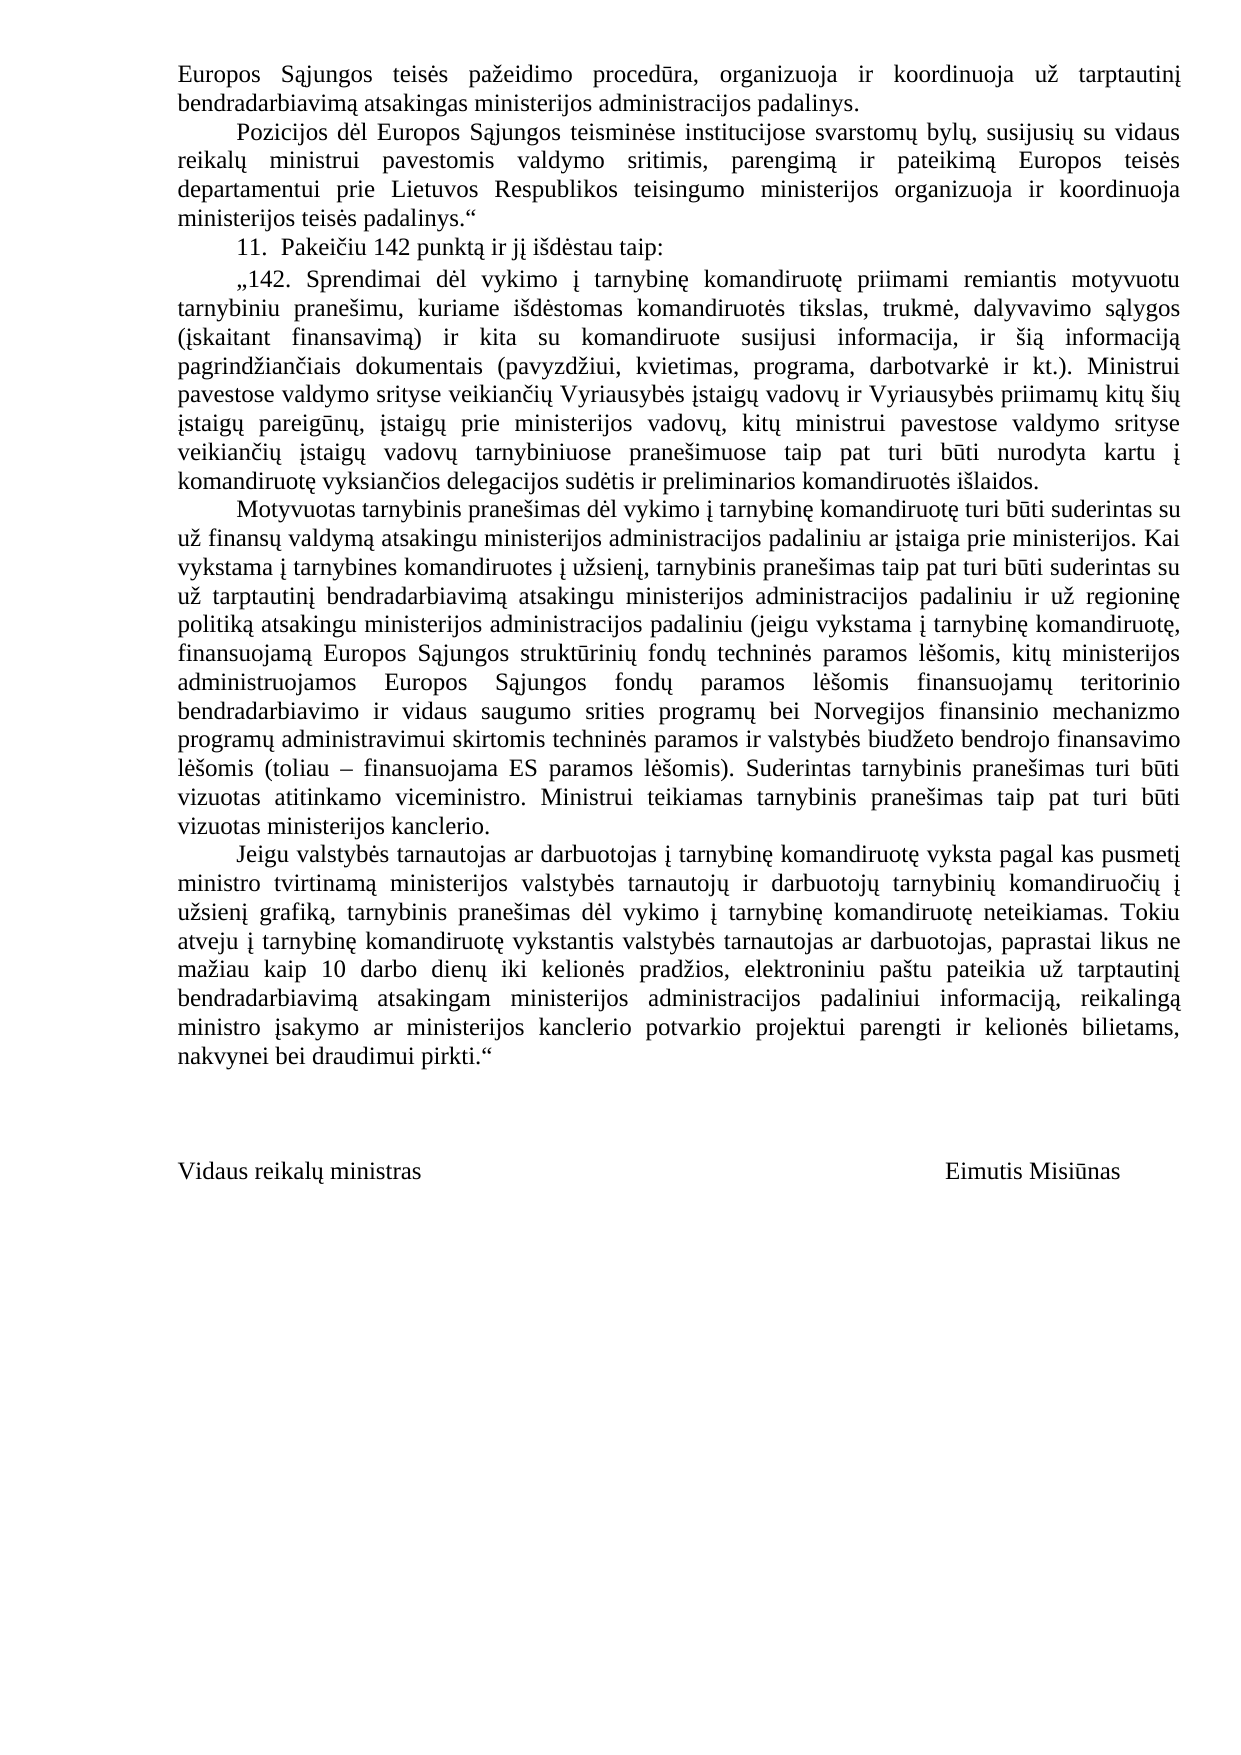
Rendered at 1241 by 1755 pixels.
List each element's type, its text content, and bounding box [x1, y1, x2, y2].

text Europos Sąjungos teisės pažeidimo procedūra, organizuoja ir koordinuoja už tarptautinį bendradarbiavimą atsakingas ministerijos administracijos padalinys. [177, 59, 1181, 117]
text Pozicijos dėl Europos Sąjungos teisminėse institucijose svarstomų bylų, susijusių su vidaus reikalų ministrui pavestomis valdymo sritimis, parengimą ir pateikimą Europos teisės departamentui prie Lietuvos Respublikos teisingumo ministerijos organizuoja ir koordinuoja ministerijos teisės padalinys.“ [177, 117, 1181, 232]
text Vidaus reikalų ministras Eimutis Misiūnas [177, 1156, 1181, 1184]
text Jeigu valstybės tarnautojas ar darbuotojas į tarnybinę komandiruotę vyksta pagal kas pusmetį ministro tvirtinamą ministerijos valstybės tarnautojų ir darbuotojų tarnybinių komandiruočių į užsienį grafiką, tarnybinis pranešimas dėl vykimo į tarnybinę komandiruotę neteikiamas. Tokiu atveju į tarnybinę komandiruotę vykstantis valstybės tarnautojas ar darbuotojas, paprastai likus ne mažiau kaip 10 darbo dienų iki kelionės pradžios, elektroniniu paštu pateikia už tarptautinį bendradarbiavimą atsakingam ministerijos administracijos padaliniui informaciją, reikalingą ministro įsakymo ar ministerijos kanclerio potvarkio projektui parengti ir kelionės bilietams, nakvynei bei draudimui pirkti.“ [177, 839, 1181, 1069]
text Motyvuotas tarnybinis pranešimas dėl vykimo į tarnybinę komandiruotę turi būti suderintas su už finansų valdymą atsakingu ministerijos administracijos padaliniu ar įstaiga prie ministerijos. Kai vykstama į tarnybines komandiruotes į užsienį, tarnybinis pranešimas taip pat turi būti suderintas su už tarptautinį bendradarbiavimą atsakingu ministerijos administracijos padaliniu ir už regioninę politiką atsakingu ministerijos administracijos padaliniu (jeigu vykstama į tarnybinę komandiruotę, finansuojamą Europos Sąjungos struktūrinių fondų techninės paramos lėšomis, kitų ministerijos administruojamos Europos Sąjungos fondų paramos lėšomis finansuojamų teritorinio bendradarbiavimo ir vidaus saugumo srities programų bei Norvegijos finansinio mechanizmo programų administravimui skirtomis techninės paramos ir valstybės biudžeto bendrojo finansavimo lėšomis (toliau – finansuojama ES paramos lėšomis). Suderintas tarnybinis pranešimas turi būti vizuotas atitinkamo viceministro. Ministrui teikiamas tarnybinis pranešimas taip pat turi būti vizuotas ministerijos kanclerio. [177, 494, 1181, 839]
text 11. Pakeičiu 142 punktą ir jį išdėstau taip: [177, 232, 1181, 260]
text „142. Sprendimai dėl vykimo į tarnybinę komandiruotę priimami remiantis motyvuotu tarnybiniu pranešimu, kuriame išdėstomas komandiruotės tikslas, trukmė, dalyvavimo sąlygos (įskaitant finansavimą) ir kita su komandiruote susijusi informacija, ir šią informaciją pagrindžiančiais dokumentais (pavyzdžiui, kvietimas, programa, darbotvarkė ir kt.). Ministrui pavestose valdymo srityse veikiančių Vyriausybės įstaigų vadovų ir Vyriausybės priimamų kitų šių įstaigų pareigūnų, įstaigų prie ministerijos vadovų, kitų ministrui pavestose valdymo srityse veikiančių įstaigų vadovų tarnybiniuose pranešimuose taip pat turi būti nurodyta kartu į komandiruotę vyksiančios delegacijos sudėtis ir preliminarios komandiruotės išlaidos. [177, 264, 1181, 494]
